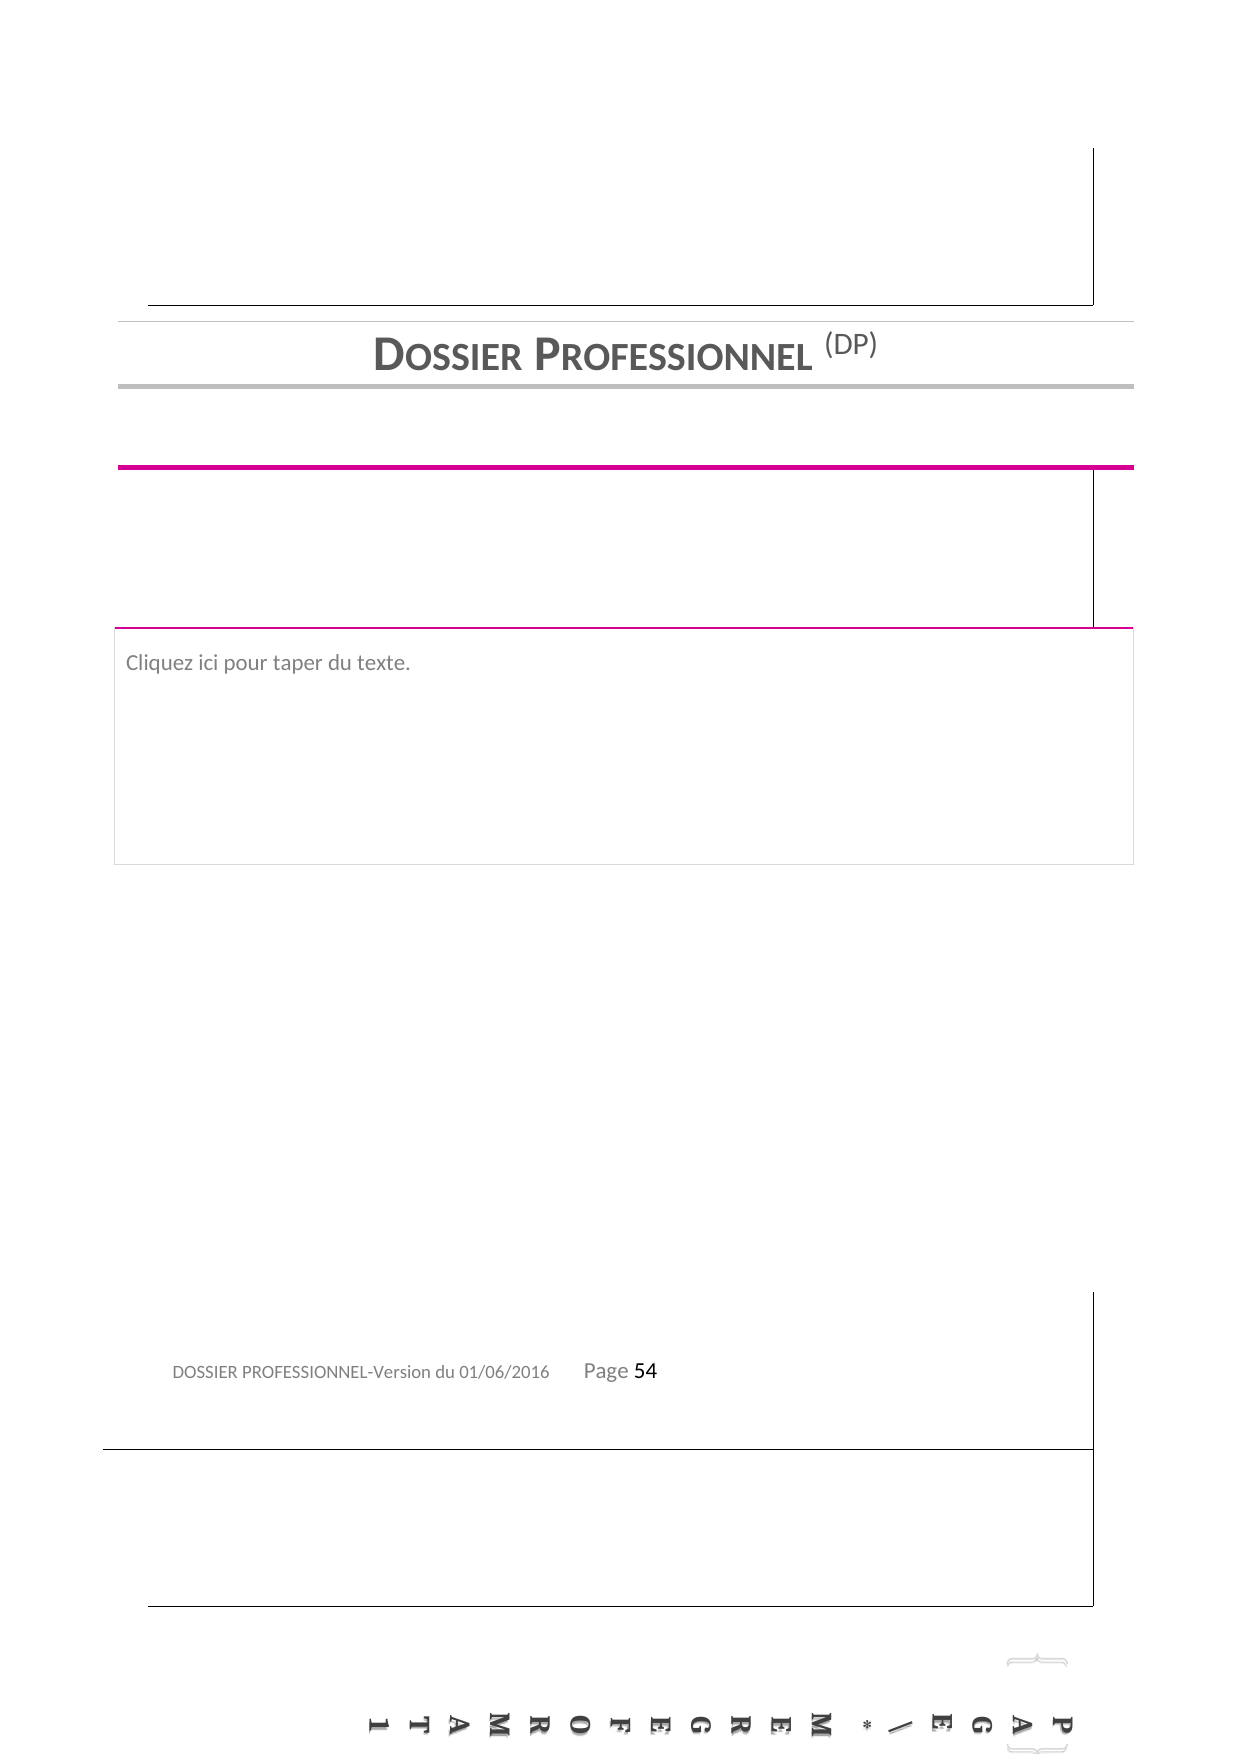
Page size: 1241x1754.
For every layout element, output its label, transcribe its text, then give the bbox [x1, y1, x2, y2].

table_cell Cliquez ici pour taper du texte. [115, 629, 1133, 863]
